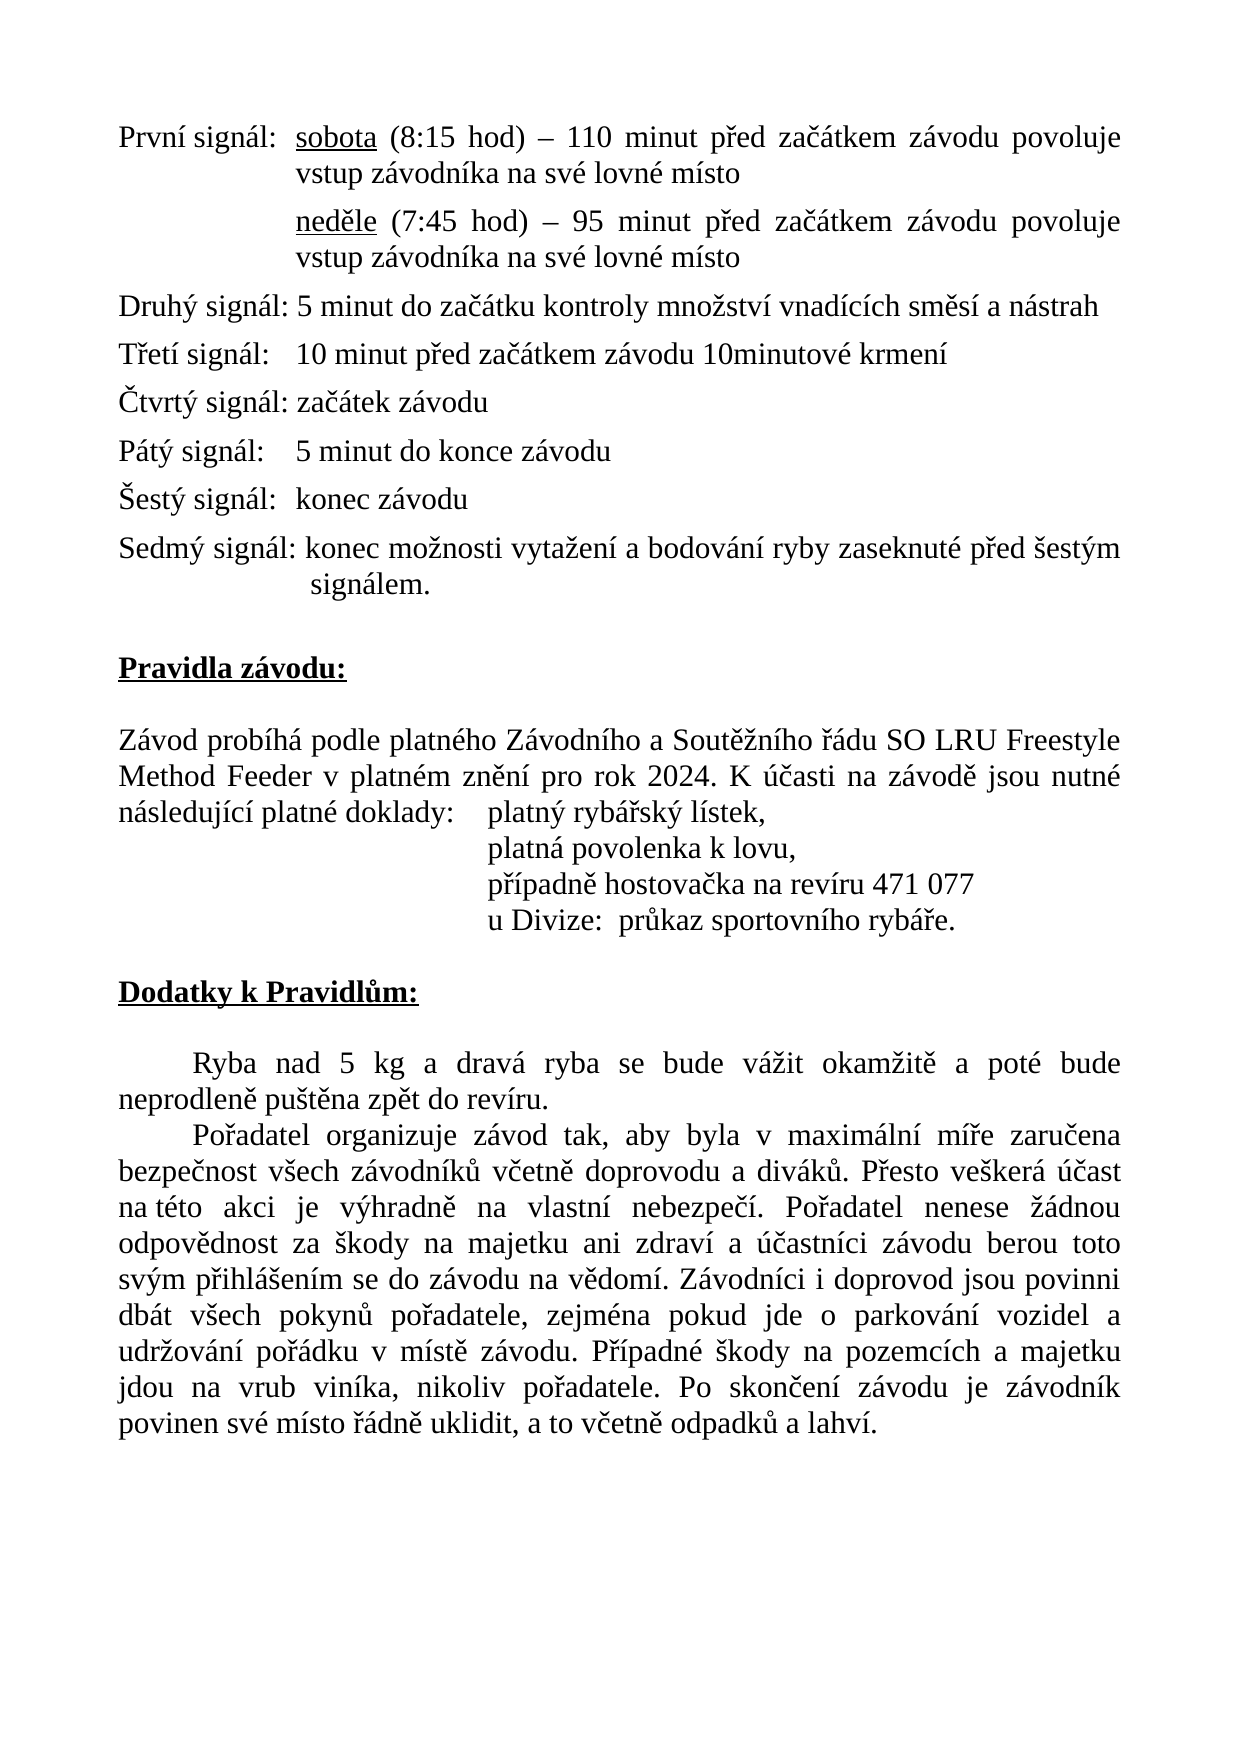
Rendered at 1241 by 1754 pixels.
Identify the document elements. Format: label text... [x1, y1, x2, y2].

text Druhý signál: 5 minut do začátku kontroly množství vnadících směsí a nástrah [118, 287, 1122, 323]
text Závod probíhá podle platného Závodního a Soutěžního řádu SO LRU Freestyle Method Feeder v platném znění pro rok 2024. K účasti na závodě jsou nutné následující platné doklady: platný rybářský lístek, [118, 721, 1122, 829]
text u Divize: průkaz sportovního rybáře. [413, 901, 1122, 937]
text platná povolenka k lovu, [413, 829, 1122, 865]
text Pořadatel organizuje závod tak, aby byla v maximální míře zaručena bezpečnost všech závodníků včetně doprovodu a diváků. Přesto veškerá účast na této akci je výhradně na vlastní nebezpečí. Pořadatel nenese žádnou odpovědnost za škody na majetku ani zdraví a účastníci závodu berou toto svým přihlášením se do závodu na vědomí. Závodníci i doprovod jsou povinni dbát všech pokynů pořadatele, zejména pokud jde o parkování vozidel a udržování pořádku v místě závodu. Případné škody na pozemcích a majetku jdou na vrub viníka, nikoliv pořadatele. Po skončení závodu je závodník povinen své místo řádně uklidit, a to včetně odpadků a lahví. [118, 1117, 1122, 1440]
text neděle (7:45 hod) – 95 minut před začátkem závodu povoluje vstup závodníka na své lovné místo [295, 202, 1122, 274]
text Pátý signál: 5 minut do konce závodu [118, 432, 1122, 468]
text Ryba nad 5 kg a dravá ryba se bude vážit okamžitě a poté bude neprodleně puštěna zpět do revíru. [118, 1045, 1122, 1117]
text Sedmý signál: konec možnosti vytažení a bodování ryby zaseknuté před šestým signálem. [118, 529, 1122, 601]
text Čtvrtý signál: začátek závodu [118, 384, 1122, 420]
text Šestý signál: konec závodu [118, 481, 1122, 517]
text Pravidla závodu: [118, 649, 1122, 685]
text Dodatky k Pravidlům: [118, 973, 1122, 1009]
text První signál: sobota (8:15 hod) – 110 minut před začátkem závodu povoluje vstup závodníka na své lovné místo [118, 118, 1122, 190]
text Třetí signál: 10 minut před začátkem závodu 10minutové krmení [118, 335, 1122, 371]
text případně hostovačka na revíru 471 077 [413, 865, 1122, 901]
